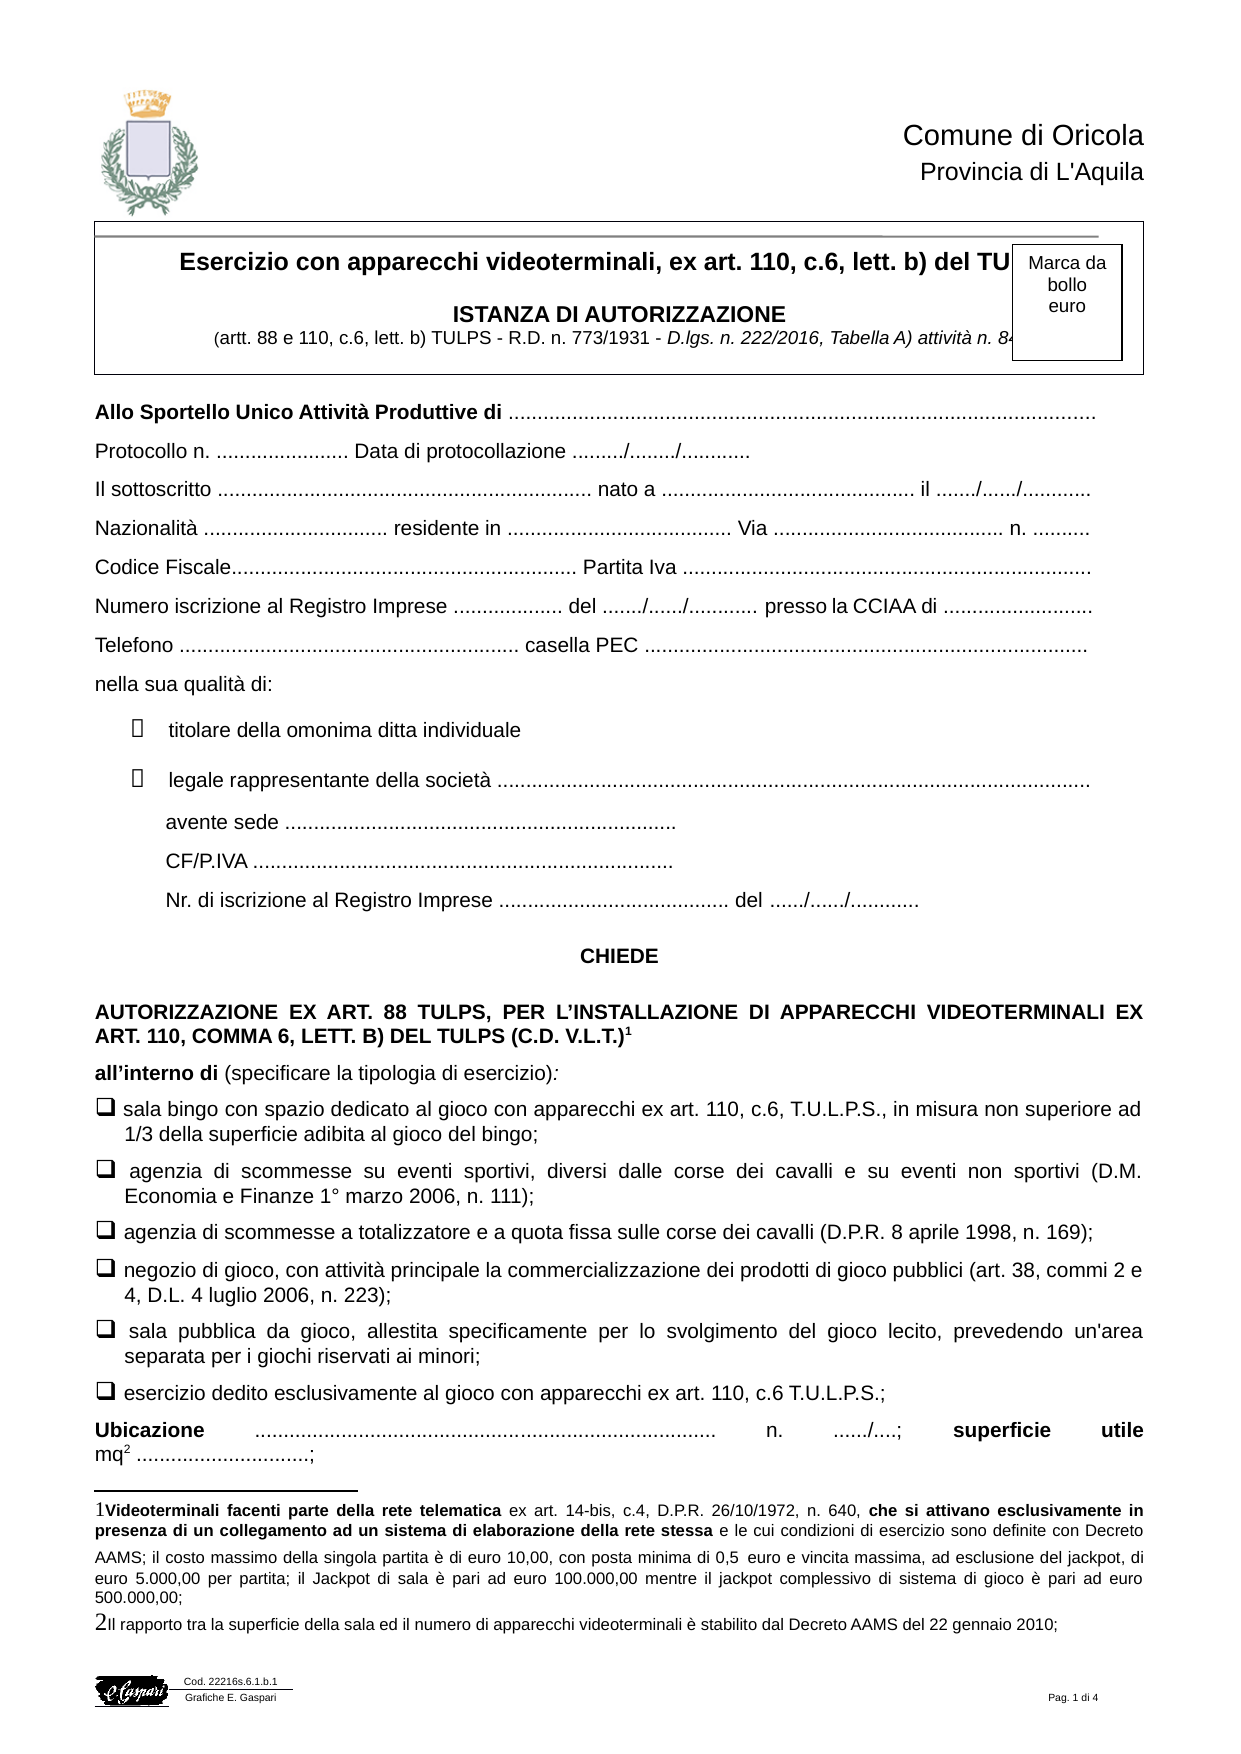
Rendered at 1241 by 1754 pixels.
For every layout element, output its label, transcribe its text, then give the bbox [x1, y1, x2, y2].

text  agenzia di scommesse a totalizzatore e a quota fissa sulle corse dei cavalli (D.P.R. 8 aprile 1998, n. 169); [94, 1220, 1144, 1245]
text avente sede .................................................................... [165, 810, 1144, 834]
text Protocollo n. ....................... Data di protocollazione ........./......../............ [94, 438, 1144, 462]
text Provincia di L'Aquila [200, 157, 1144, 185]
text Il sottoscritto ................................................................. nato a ............................................ il ......./....../............ [94, 477, 1144, 501]
text Nr. di iscrizione al Registro Imprese ........................................ del ....../....../............ [165, 888, 1144, 912]
text Numero iscrizione al Registro Imprese ................... del ......./....../............ presso la CCIAA di .......................... [94, 594, 1144, 618]
text Ubicazione ................................................................................ n. ....../....; superficie utile mq ..............................; [94, 1418, 1144, 1466]
text Videoterminali facenti parte della rete telematica ex art. 14-bis, c.4, D.P.R. 26/10/1972, n. 640, che si attivano esclusivamente in presenza di un collegamento ad un sistema di elaborazione della rete stessa e le cui condizioni di esercizio sono definite con Decreto AAMS; il costo massimo della singola partita è di euro 10,00, con posta minima di 0,5 euro e vincita massima, ad esclusione del jackpot, di euro 5.000,00 per partita; il Jackpot di sala è pari ad euro 100.000,00 mentre il jackpot complessivo di sistema di gioco è pari ad euro 500.000,00; [94, 1497, 1144, 1607]
text Codice Fiscale............................................................ Partita Iva ....................................................................... [94, 555, 1144, 579]
text  sala bingo con spazio dedicato al gioco con apparecchi ex art. 110, c.6, T.U.L.P.S., in misura non superiore ad 1/3 della superficie adibita al gioco del bingo; [94, 1097, 1144, 1146]
text  titolare della omonima ditta individuale [130, 710, 1144, 744]
text  esercizio dedito esclusivamente al gioco con apparecchi ex art. 110, c.6 T.U.L.P.S.; [94, 1380, 1144, 1405]
text Il rapporto tra la superficie della sala ed il numero di apparecchi videoterminali è stabilito dal Decreto AAMS del 22 gennaio 2010; [94, 1607, 1144, 1636]
picture [98, 87, 200, 219]
table_header Esercizio con apparecchi videoterminali, ex art. 110, c.6, lett. b) del TULPS ISTANZA DI AUTORIZZAZIONE (artt. 88 e 110, c.6, lett. b) TULPS - R.D. n. 773/1931 - D.lgs. n. 222/2016, Tabella A) attività n. 84) [95, 222, 1143, 373]
text  legale rappresentante della società ....................................................................................................... [130, 760, 1144, 794]
text Telefono ........................................................... casella PEC ............................................................................. [94, 633, 1144, 657]
text nella sua qualità di: [94, 672, 1144, 696]
text  sala pubblica da gioco, allestita specificamente per lo svolgimento del gioco lecito, prevedendo un'area separata per i giochi riservati ai minori; [94, 1319, 1144, 1368]
text AUTORIZZAZIONE EX ART. 88 TULPS, PER L’INSTALLAZIONE DI APPARECCHI VIDEOTERMINALI EX ART. 110, COMMA 6, LETT. B) DEL TULPS (C.D. V.L.T.) [94, 1000, 1144, 1048]
picture [94, 1674, 168, 1706]
text  agenzia di scommesse su eventi sportivi, diversi dalle corse dei cavalli e su eventi non sportivi (D.M. Economia e Finanze 1° marzo 2006, n. 111); [94, 1158, 1144, 1207]
text Comune di Oricola [200, 118, 1144, 152]
text Nazionalità ................................ residente in ....................................... Via ........................................ n. .......... [94, 516, 1144, 540]
text  negozio di gioco, con attività principale la commercializzazione dei prodotti di gioco pubblici (art. 38, commi 2 e 4, D.L. 4 luglio 2006, n. 223); [94, 1257, 1144, 1306]
text CF/P.IVA ......................................................................... [165, 849, 1144, 873]
text all’interno di (specificare la tipologia di esercizio): [94, 1061, 1144, 1084]
text CHIEDE [94, 944, 1144, 968]
text Allo Sportello Unico Attività Produttive di [94, 399, 1144, 423]
